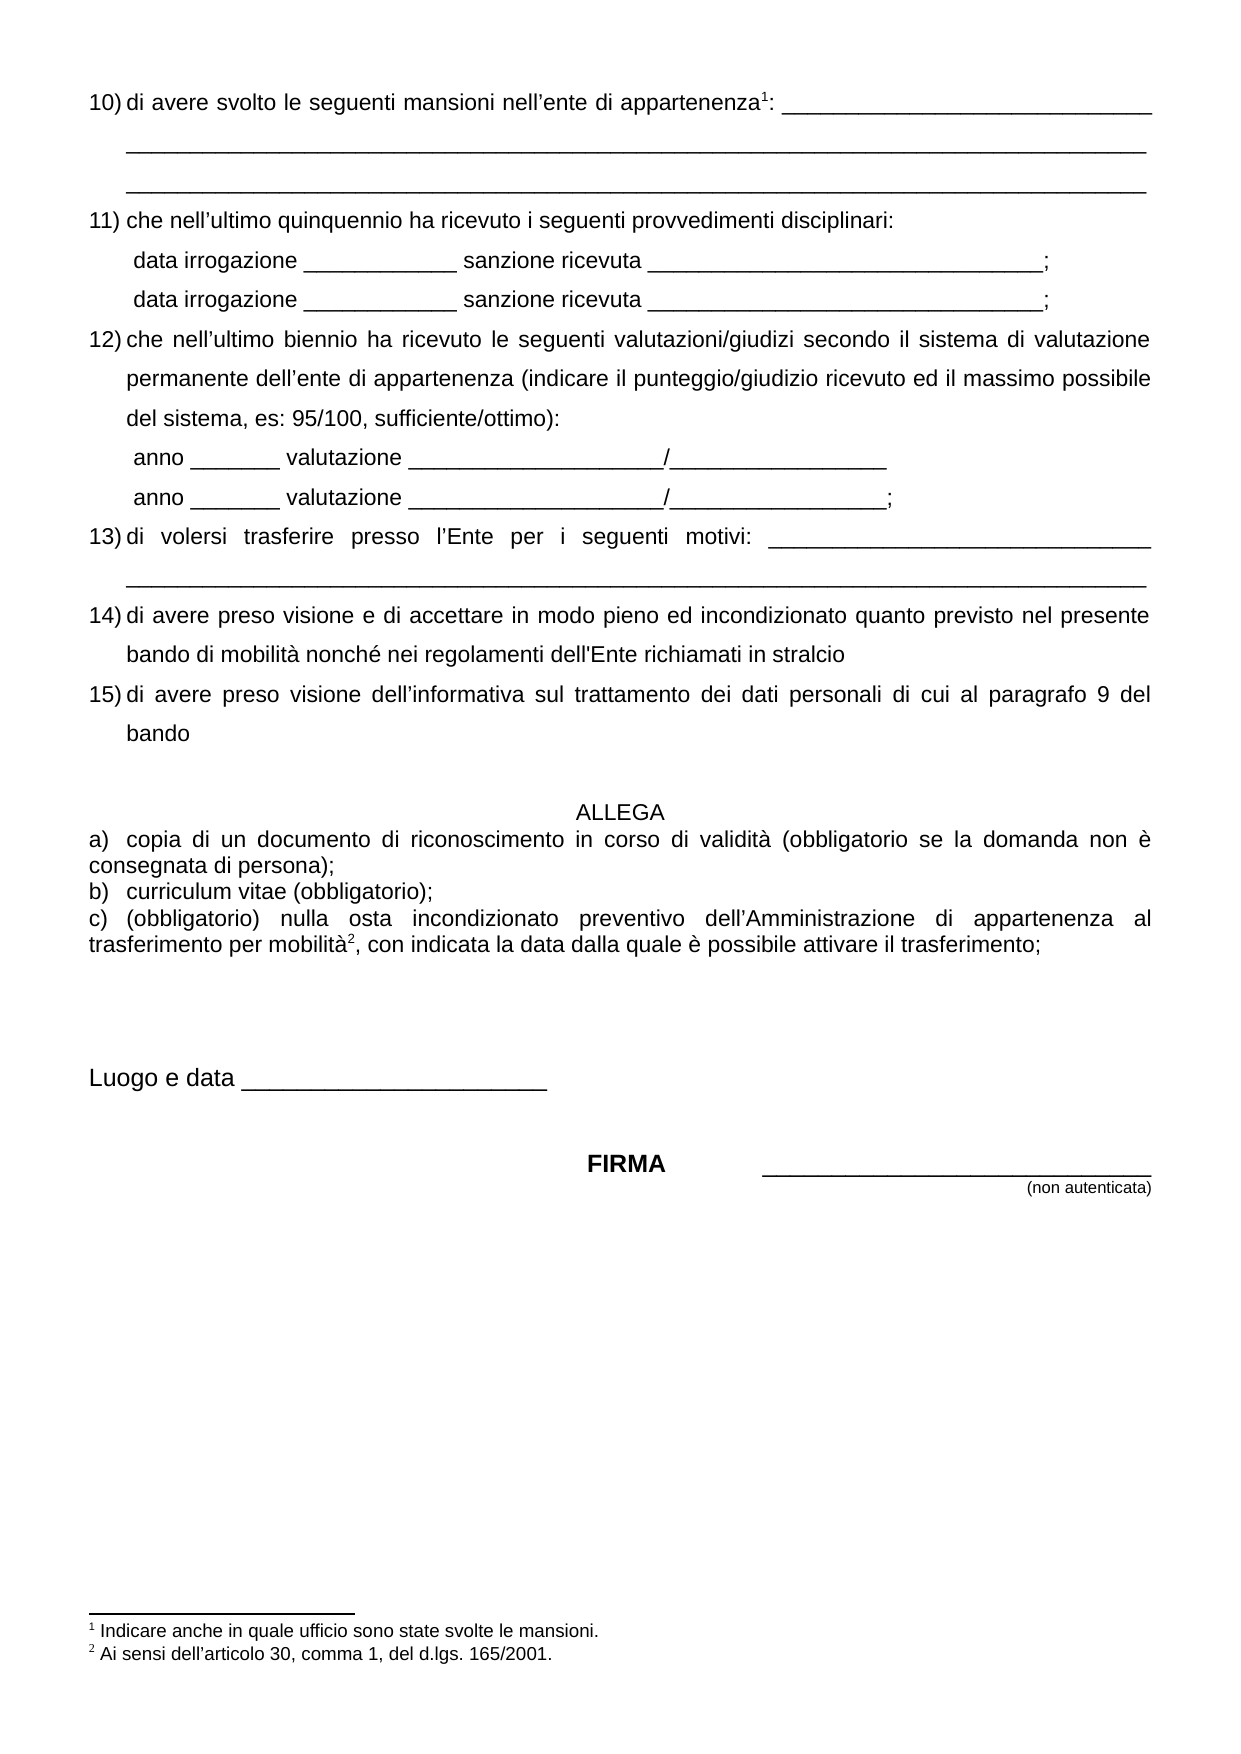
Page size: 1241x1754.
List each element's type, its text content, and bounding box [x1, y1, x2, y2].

text FIRMA ____________________________ [89, 1149, 1152, 1178]
list copia di un documento di riconoscimento in corso di validità (obbligatorio se la domanda non è consegnata di persona); [89, 826, 1152, 878]
text (non autenticata) [89, 1178, 1152, 1197]
list di avere preso visione dell’informativa sul trattamento dei dati personali di cui al paragrafo 9 del bando [89, 681, 1152, 747]
text data irrogazione ____________ sanzione ricevuta _______________________________; [133, 286, 1152, 312]
text data irrogazione ____________ sanzione ricevuta _______________________________; [133, 247, 1152, 273]
list Ai sensi dell’articolo 30, comma 1, del d.lgs. 165/2001. [89, 1641, 1152, 1665]
list di avere preso visione e di accettare in modo pieno ed incondizionato quanto previsto nel presente bando di mobilità nonché nei regolamenti dell'Ente richiamati in stralcio [89, 602, 1152, 668]
list che nell’ultimo quinquennio ha ricevuto i seguenti provvedimenti disciplinari: [89, 207, 1152, 233]
list (obbligatorio) nulla osta incondizionato preventivo dell’Amministrazione di appartenenza al trasferimento per mobilità, con indicata la data dalla quale è possibile attivare il trasferimento; [89, 905, 1152, 957]
text anno _______ valutazione ____________________/_________________ [133, 444, 1152, 470]
list di volersi trasferire presso l’Ente per i seguenti motivi: ______________________________ ________________________________________________________________________________ [89, 523, 1152, 589]
list che nell’ultimo biennio ha ricevuto le seguenti valutazioni/giudizi secondo il sistema di valutazione permanente dell’ente di appartenenza (indicare il punteggio/giudizio ricevuto ed il massimo possibile del sistema, es: 95/100, sufficiente/ottimo): [89, 326, 1152, 431]
text anno _______ valutazione ____________________/_________________; [133, 483, 1152, 510]
list curriculum vitae (obbligatorio); [89, 878, 1152, 905]
text ALLEGA [89, 799, 1152, 826]
list Indicare anche in quale ufficio sono state svolte le mansioni. [89, 1620, 1152, 1641]
list di avere svolto le seguenti mansioni nell’ente di appartenenza: _____________________________ ________________________________________________________________________________________________________________________________________________________________ [89, 89, 1152, 194]
text Luogo e data ______________________ [89, 1063, 1152, 1091]
